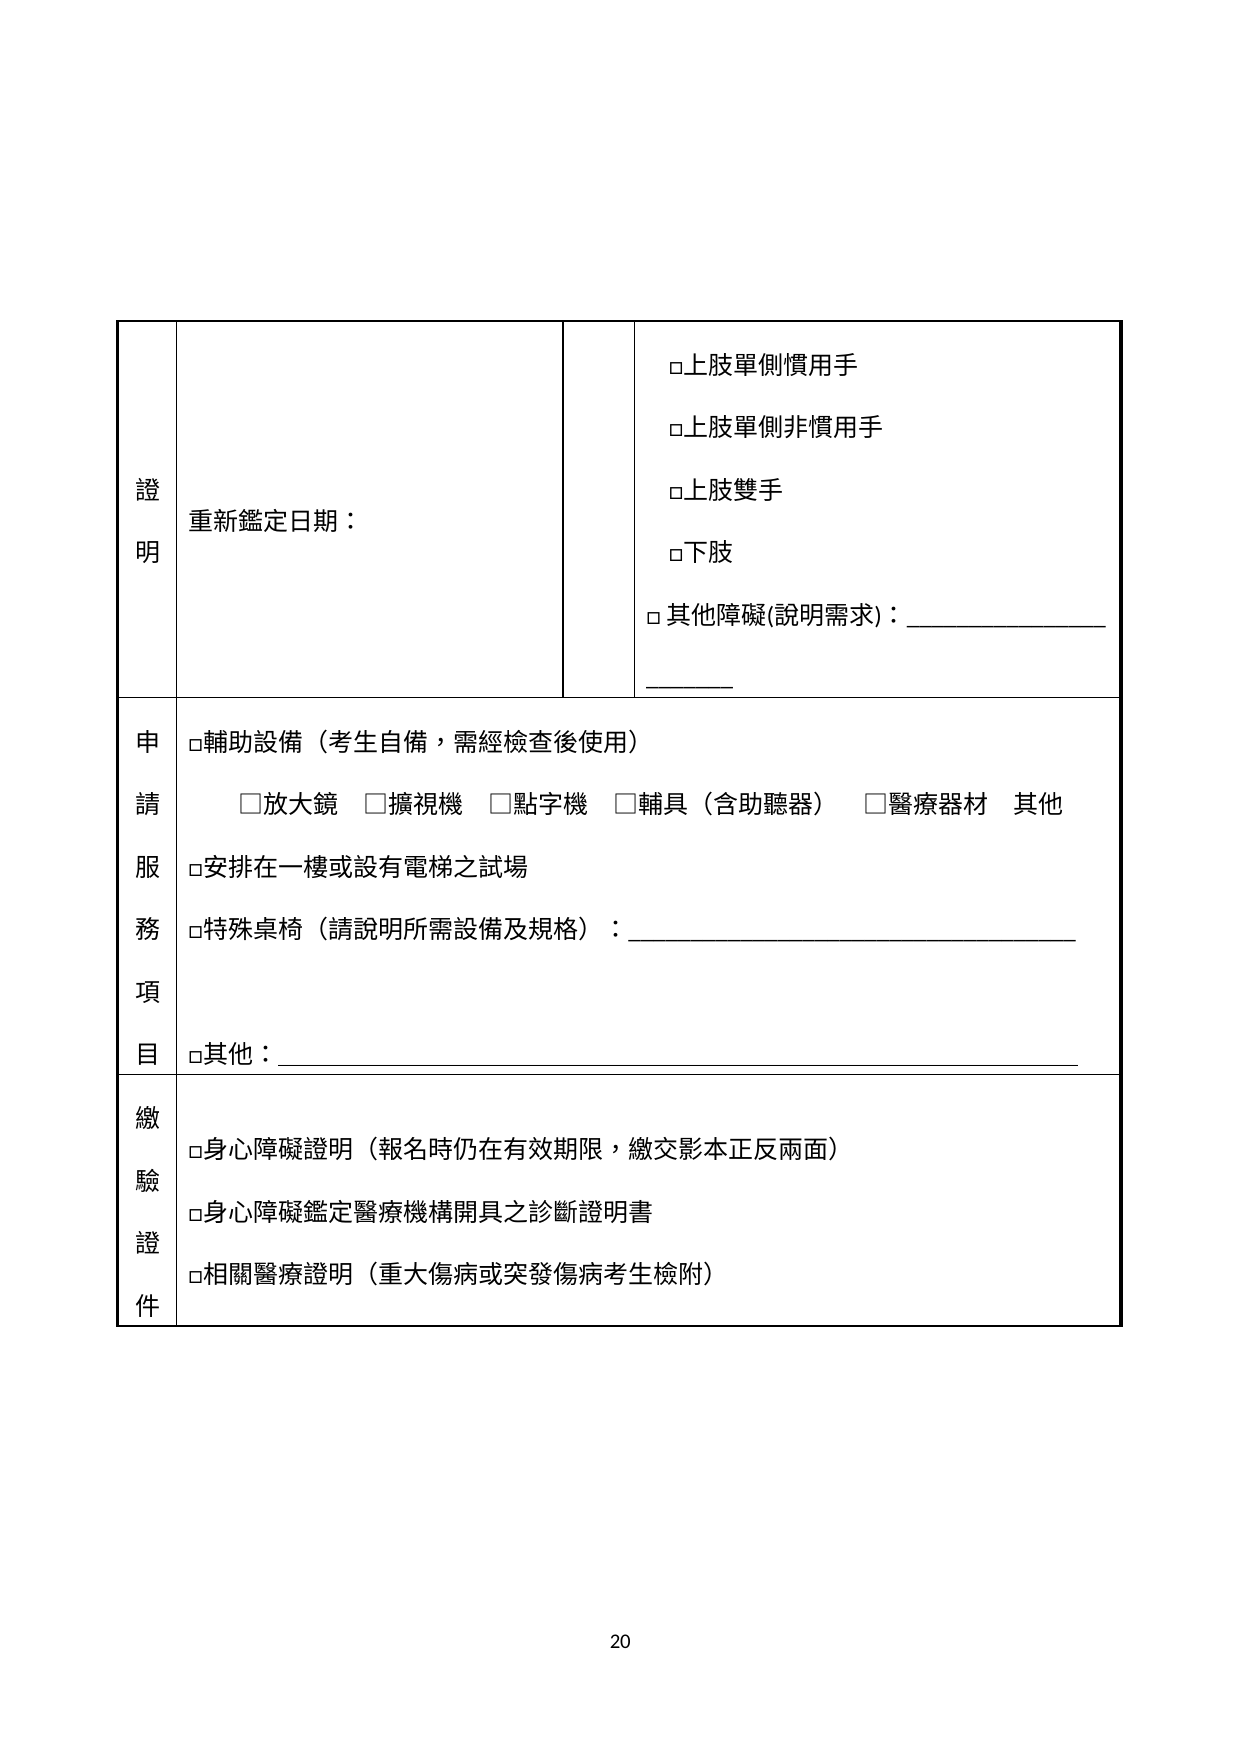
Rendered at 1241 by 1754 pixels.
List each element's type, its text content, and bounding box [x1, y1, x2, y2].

table_cell 申請服務項目 [119, 698, 176, 1073]
table_cell [564, 322, 634, 697]
table_cell 繳驗證件 [119, 1075, 176, 1325]
table_cell □身心障礙證明（報名時仍在有效期限，繳交影本正反兩面） □身心障礙鑑定醫療機構開具之診斷證明書 □相關醫療證明（重大傷病或突發傷病考生檢附） [177, 1075, 1119, 1325]
table_cell 證明 [119, 322, 176, 697]
table_cell □輔助設備（考生自備，需經檢查後使用） □放大鏡 □擴視機 □點字機 □輔具（含助聽器） □醫療器材 其他 □安排在一樓或設有電梯之試場 □特殊桌椅（請說明所需設備及規格）：____________________________________ □其他：＿＿＿＿＿＿＿＿＿＿＿＿＿＿＿＿＿＿＿＿＿＿＿＿＿＿＿＿＿＿＿＿ [177, 698, 1119, 1073]
table_cell □上肢單側慣用手 □上肢單側非慣用手 □上肢雙手 □下肢 □ 其他障礙(說明需求)：_______________________ [635, 322, 1119, 697]
table_cell 重新鑑定日期： [177, 322, 562, 697]
